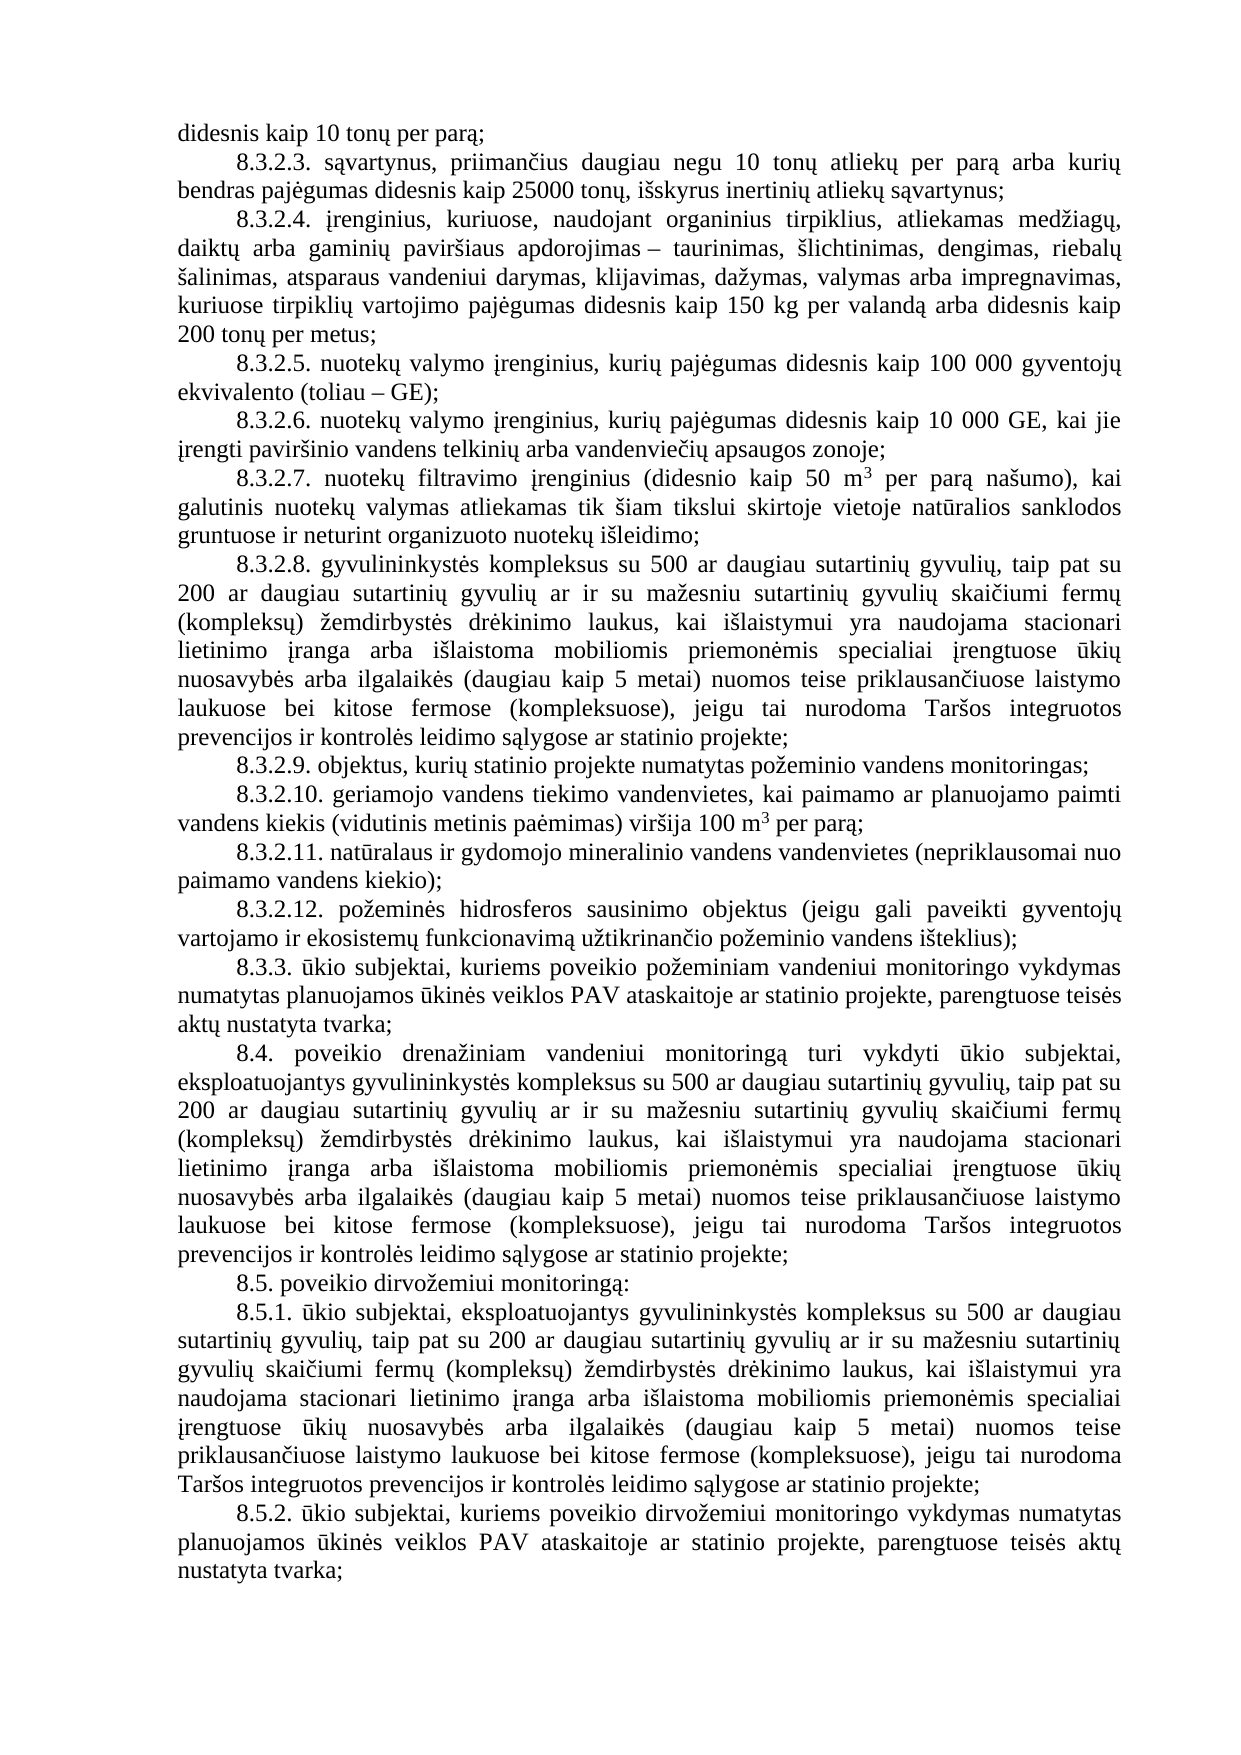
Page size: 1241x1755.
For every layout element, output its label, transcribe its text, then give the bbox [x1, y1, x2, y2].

text 8.3.2.6. nuotekų valymo įrenginius, kurių pajėgumas didesnis kaip 10 000 GE, kai jie įrengti paviršinio vandens telkinių arba vandenviečių apsaugos zonoje; [177, 406, 1122, 463]
text 8.5.1. ūkio subjektai, eksploatuojantys gyvulininkystės kompleksus su 500 ar daugiau sutartinių gyvulių, taip pat su 200 ar daugiau sutartinių gyvulių ar ir su mažesniu sutartinių gyvulių skaičiumi fermų (kompleksų) žemdirbystės drėkinimo laukus, kai išlaistymui yra naudojama stacionari lietinimo įranga arba išlaistoma mobiliomis priemonėmis specialiai įrengtuose ūkių nuosavybės arba ilgalaikės (daugiau kaip 5 metai) nuomos teise priklausančiuose laistymo laukuose bei kitose fermose (kompleksuose), jeigu tai nurodoma Taršos integruotos prevencijos ir kontrolės leidimo sąlygose ar statinio projekte; [177, 1297, 1122, 1498]
text 8.3.2.8. gyvulininkystės kompleksus su 500 ar daugiau sutartinių gyvulių, taip pat su 200 ar daugiau sutartinių gyvulių ar ir su mažesniu sutartinių gyvulių skaičiumi fermų (kompleksų) žemdirbystės drėkinimo laukus, kai išlaistymui yra naudojama stacionari lietinimo įranga arba išlaistoma mobiliomis priemonėmis specialiai įrengtuose ūkių nuosavybės arba ilgalaikės (daugiau kaip 5 metai) nuomos teise priklausančiuose laistymo laukuose bei kitose fermose (kompleksuose), jeigu tai nurodoma Taršos integruotos prevencijos ir kontrolės leidimo sąlygose ar statinio projekte; [177, 549, 1122, 751]
text 8.3.2.9. objektus, kurių statinio projekte numatytas požeminio vandens monitoringas; [177, 751, 1122, 779]
text 8.3.2.12. požeminės hidrosferos sausinimo objektus (jeigu gali paveikti gyventojų vartojamo ir ekosistemų funkcionavimą užtikrinančio požeminio vandens išteklius); [177, 894, 1122, 952]
text 8.3.2.5. nuotekų valymo įrenginius, kurių pajėgumas didesnis kaip 100 000 gyventojų ekvivalento (toliau – GE); [177, 348, 1122, 406]
text 8.3.3. ūkio subjektai, kuriems poveikio požeminiam vandeniui monitoringo vykdymas numatytas planuojamos ūkinės veiklos PAV ataskaitoje ar statinio projekte, parengtuose teisės aktų nustatyta tvarka; [177, 952, 1122, 1038]
text 8.5. poveikio dirvožemiui monitoringą: [177, 1268, 1122, 1297]
text 8.3.2.4. įrenginius, kuriuose, naudojant organinius tirpiklius, atliekamas medžiagų, daiktų arba gaminių paviršiaus apdorojimas – taurinimas, šlichtinimas, dengimas, riebalų šalinimas, atsparaus vandeniui darymas, klijavimas, dažymas, valymas arba impregnavimas, kuriuose tirpiklių vartojimo pajėgumas didesnis kaip 150 kg per valandą arba didesnis kaip 200 tonų per metus; [177, 204, 1122, 348]
text 8.4. poveikio drenažiniam vandeniui monitoringą turi vykdyti ūkio subjektai, eksploatuojantys gyvulininkystės kompleksus su 500 ar daugiau sutartinių gyvulių, taip pat su 200 ar daugiau sutartinių gyvulių ar ir su mažesniu sutartinių gyvulių skaičiumi fermų (kompleksų) žemdirbystės drėkinimo laukus, kai išlaistymui yra naudojama stacionari lietinimo įranga arba išlaistoma mobiliomis priemonėmis specialiai įrengtuose ūkių nuosavybės arba ilgalaikės (daugiau kaip 5 metai) nuomos teise priklausančiuose laistymo laukuose bei kitose fermose (kompleksuose), jeigu tai nurodoma Taršos integruotos prevencijos ir kontrolės leidimo sąlygose ar statinio projekte; [177, 1038, 1122, 1268]
text didesnis kaip 10 tonų per parą; [177, 118, 1122, 147]
text 8.3.2.11. natūralaus ir gydomojo mineralinio vandens vandenvietes (nepriklausomai nuo paimamo vandens kiekio); [177, 837, 1122, 894]
text 8.5.2. ūkio subjektai, kuriems poveikio dirvožemiui monitoringo vykdymas numatytas planuojamos ūkinės veiklos PAV ataskaitoje ar statinio projekte, parengtuose teisės aktų nustatyta tvarka; [177, 1498, 1122, 1584]
text 8.3.2.3. sąvartynus, priimančius daugiau negu 10 tonų atliekų per parą arba kurių bendras pajėgumas didesnis kaip 25000 tonų, išskyrus inertinių atliekų sąvartynus; [177, 147, 1122, 204]
text 8.3.2.10. geriamojo vandens tiekimo vandenvietes, kai paimamo ar planuojamo paimti vandens kiekis (vidutinis metinis paėmimas) viršija 100 m3 per parą; [177, 779, 1122, 837]
text 8.3.2.7. nuotekų filtravimo įrenginius (didesnio kaip 50 m3 per parą našumo), kai galutinis nuotekų valymas atliekamas tik šiam tikslui skirtoje vietoje natūralios sanklodos gruntuose ir neturint organizuoto nuotekų išleidimo; [177, 463, 1122, 549]
